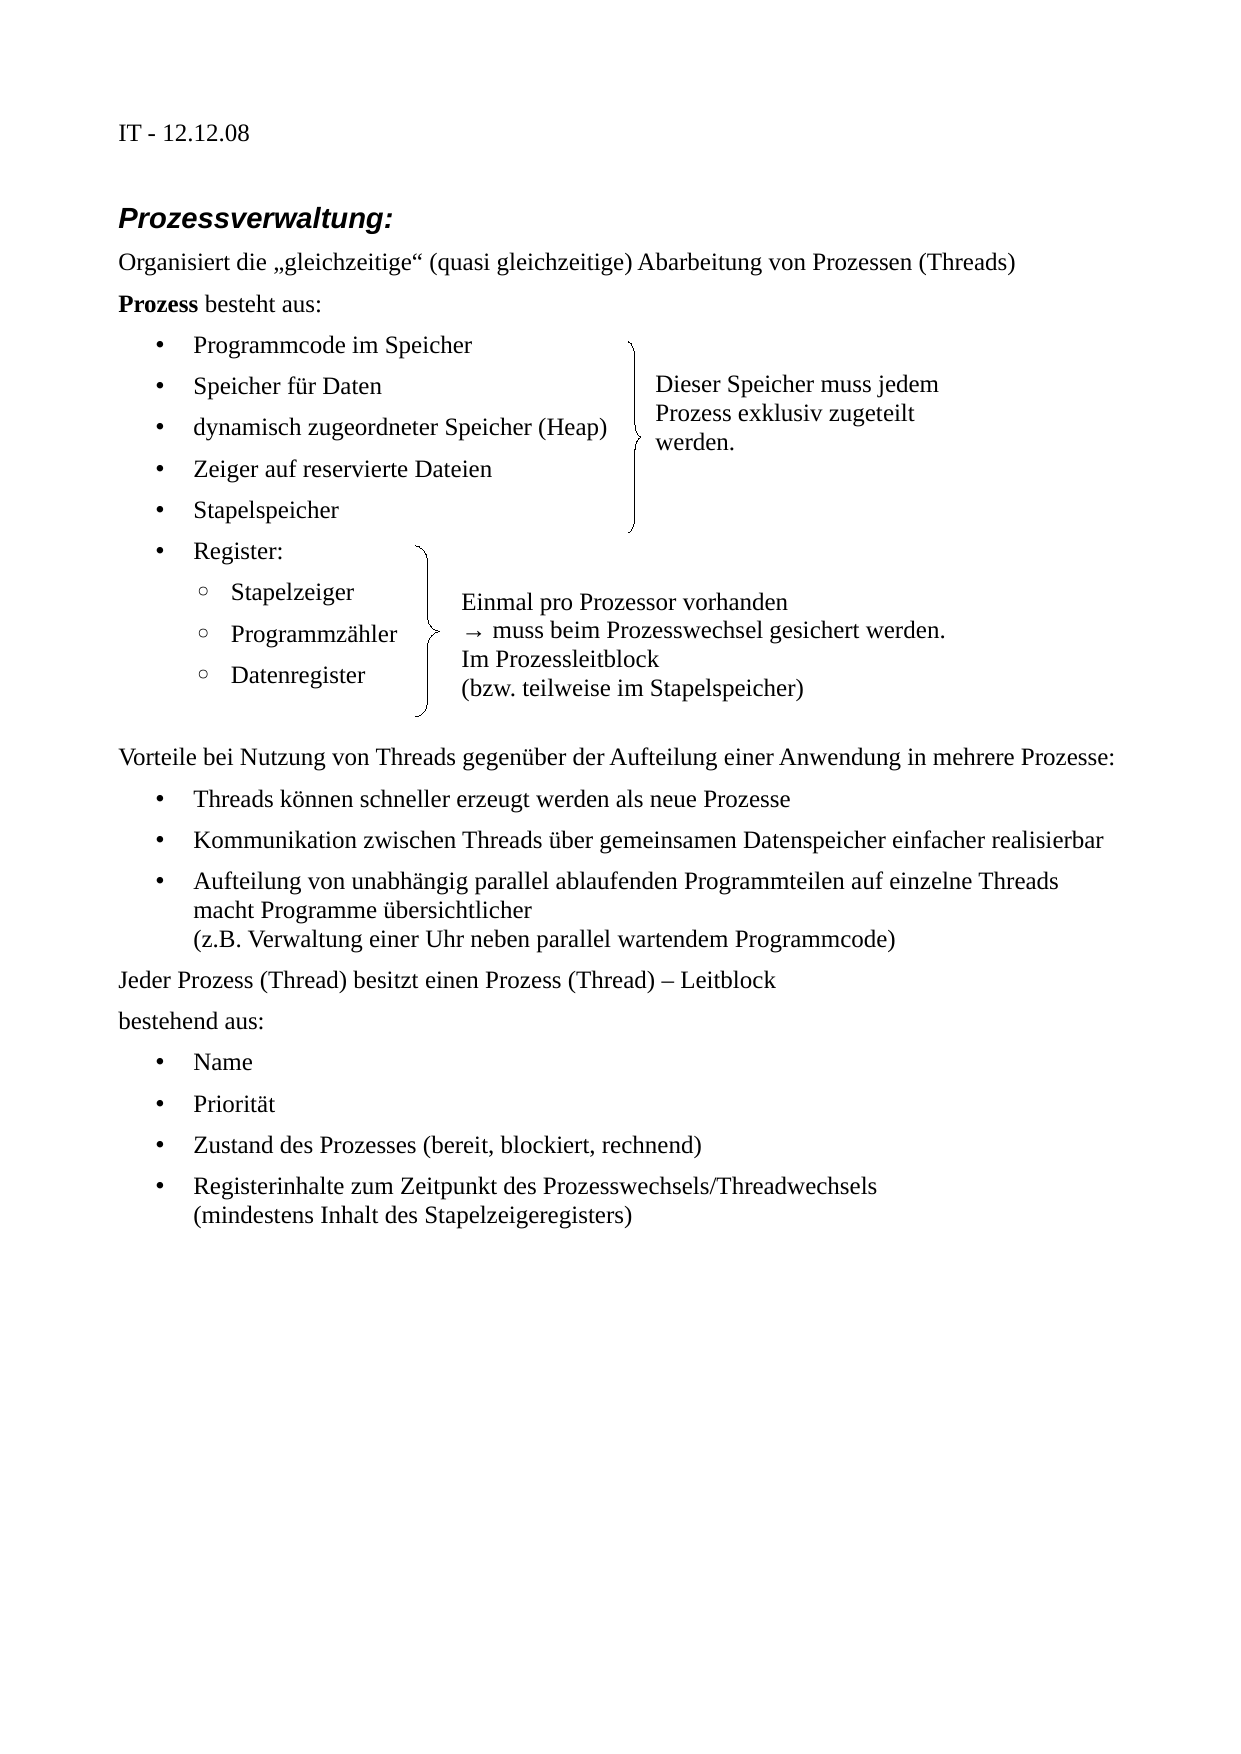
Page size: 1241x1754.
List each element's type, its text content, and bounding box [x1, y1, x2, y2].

list Register: [156, 536, 1122, 565]
text bestehend aus: [118, 1006, 1122, 1035]
list Programmcode im Speicher [156, 330, 1122, 359]
text Jeder Prozess (Thread) besitzt einen Prozess (Thread) – Leitblock [118, 965, 1122, 994]
list Datenregister [428, 660, 1122, 689]
list Speicher für Daten [156, 371, 634, 400]
list Zustand des Prozesses (bereit, blockiert, rechnend) [156, 1130, 1122, 1159]
list Programmzähler [193, 619, 1122, 647]
list Stapelzeiger [193, 577, 427, 606]
list Speicher für Daten [635, 371, 1122, 400]
text Organisiert die „gleichzeitige“ (quasi gleichzeitige) Abarbeitung von Prozessen (Threads) [118, 247, 1122, 276]
list Zeiger auf reservierte Dateien [156, 454, 634, 482]
list Stapelzeiger [428, 577, 1122, 606]
list [635, 495, 1122, 524]
list Datenregister [193, 660, 427, 689]
list Aufteilung von unabhängig parallel ablaufenden Programmteilen auf einzelne Threads macht Programme übersichtlicher (z.B. Verwaltung einer Uhr neben parallel wartendem Programmcode) [156, 866, 1122, 952]
list Kommunikation zwischen Threads über gemeinsamen Datenspeicher einfacher realisierbar [156, 825, 1122, 854]
text Vorteile bei Nutzung von Threads gegenüber der Aufteilung einer Anwendung in mehrere Prozesse: [118, 742, 1122, 771]
list Name [156, 1047, 1122, 1076]
list Registerinhalte zum Zeitpunkt des Prozesswechsels/Threadwechsels (mindestens Inhalt des Stapelzeigeregisters) [156, 1171, 1122, 1229]
list Threads können schneller erzeugt werden als neue Prozesse [156, 784, 1122, 812]
list [635, 454, 1122, 482]
list Stapelspeicher [156, 495, 634, 524]
list Priorität [156, 1089, 1122, 1117]
text Prozess besteht aus: [118, 289, 1122, 317]
subtitle Prozessverwaltung: [118, 201, 1122, 235]
list dynamisch zugeordneter Speicher (Heap) [156, 412, 1122, 441]
